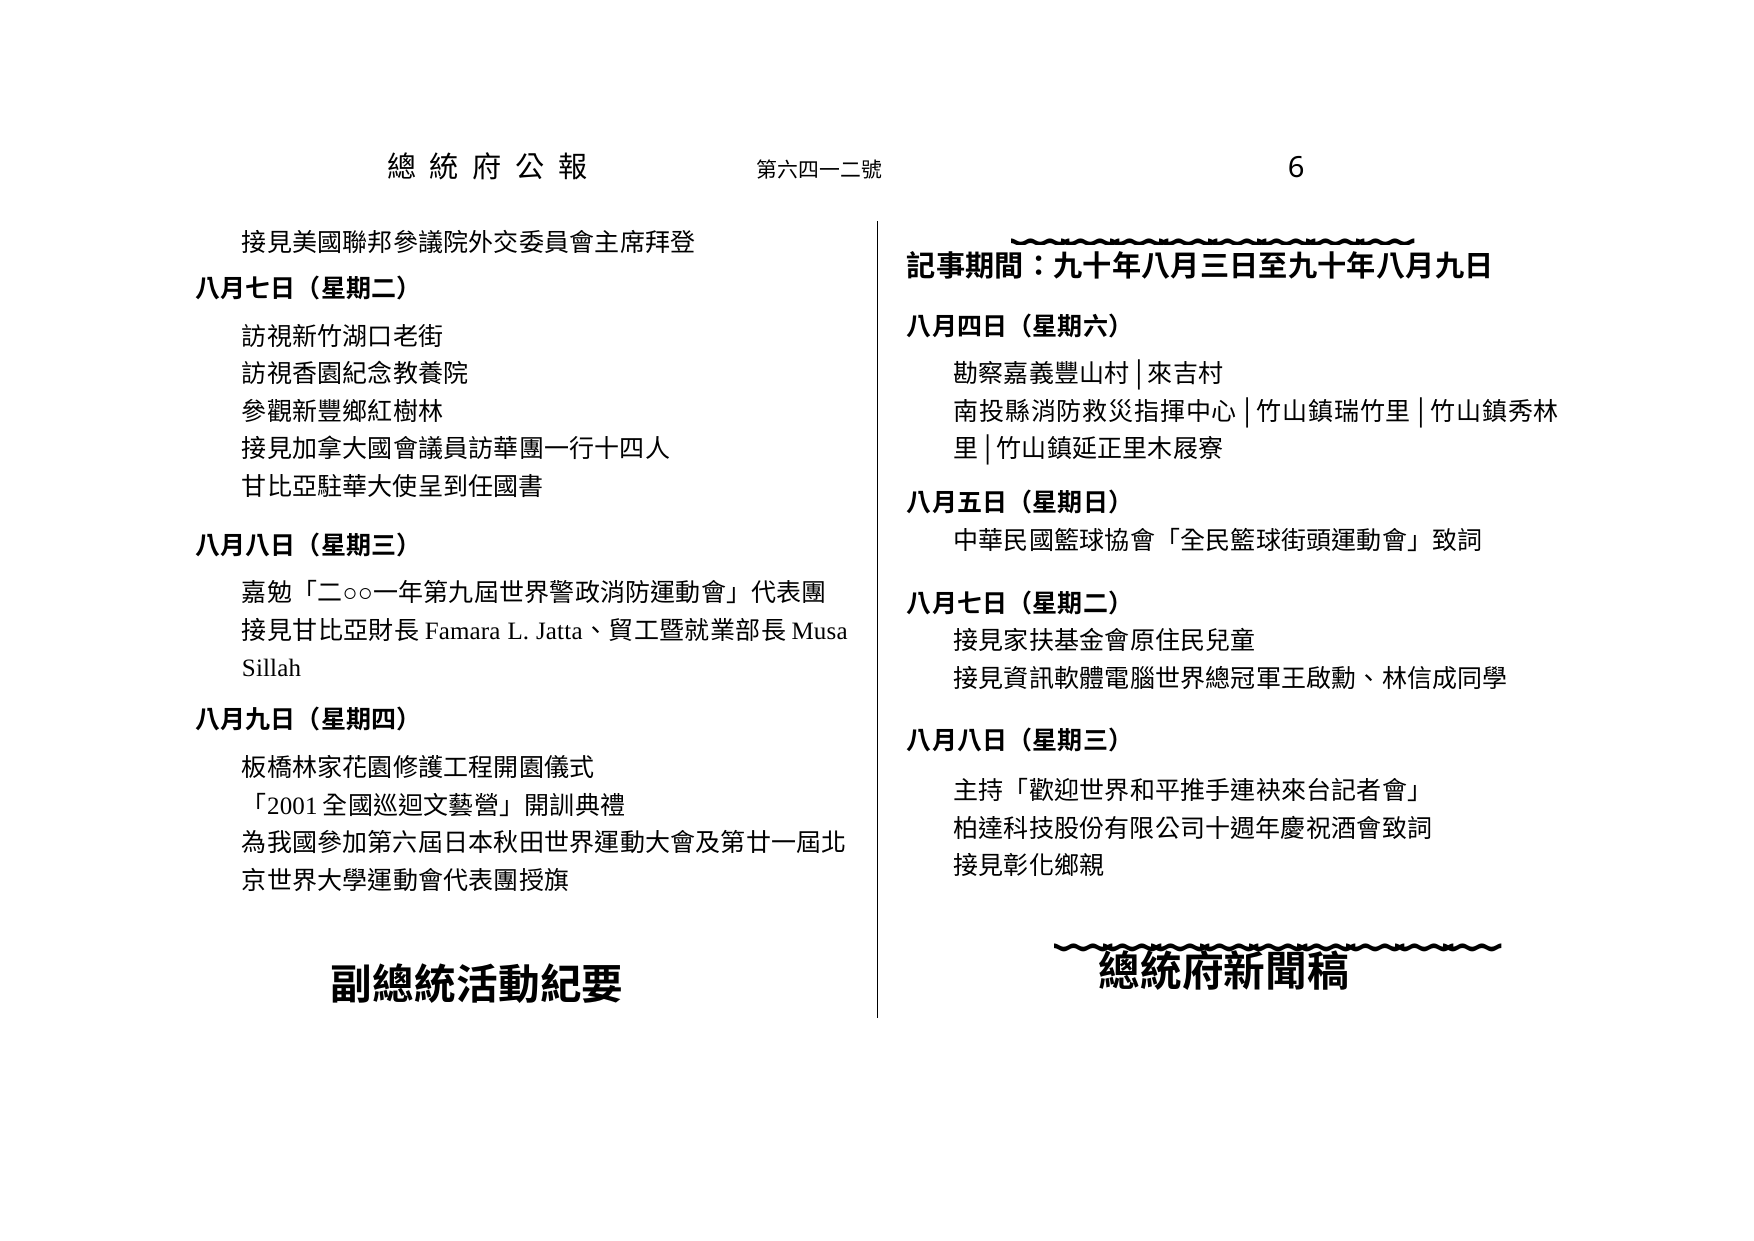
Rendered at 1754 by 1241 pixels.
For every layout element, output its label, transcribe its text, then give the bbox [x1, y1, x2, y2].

text 八月九日（星期四） [195, 697, 847, 736]
text 中華民國籃球協會「全民籃球街頭運動會」致詞 [953, 519, 1559, 557]
text 勘察嘉義豐山村│來吉村 [953, 353, 1559, 390]
text 嘉勉「二○○一年第九屆世界警政消防運動會」代表團 [242, 572, 847, 609]
text 接見彰化鄉親 [953, 844, 1559, 882]
text 接見家扶基金會原住民兒童 [953, 619, 1559, 657]
text 八月四日（星期六） [907, 307, 1559, 342]
text 接見甘比亞財長Famara L. Jatta、貿工暨就業部長Musa Sillah [242, 609, 847, 684]
text 訪視新竹湖口老街 [242, 315, 847, 353]
table_cell [904, 947, 1051, 997]
table_header [192, 934, 297, 959]
table_header ﹏﹏﹏﹏﹏﹏﹏﹏﹏ [297, 934, 705, 959]
table_header [904, 922, 1051, 947]
text 參觀新豐鄉紅樹林 [242, 390, 847, 428]
table_cell ﹏﹏﹏﹏﹏﹏﹏﹏﹏ [1009, 222, 1417, 244]
text 八月七日（星期二） [195, 269, 847, 305]
text 記事期間：九十年八月三日至九十年八月九日 [907, 244, 1559, 284]
text 八月七日（星期二） [907, 582, 1559, 619]
text 南投縣消防救災指揮中心│竹山鎮瑞竹里│竹山鎮秀林里│竹山鎮延正里木屐寮 [953, 390, 1559, 465]
text 接見美國聯邦參議院外交委員會主席拜登 [242, 222, 847, 259]
text 訪視香園紀念教養院 [242, 353, 847, 390]
text 主持「歡迎世界和平推手連袂來台記者會」 [953, 769, 1559, 807]
text 柏達科技股份有限公司十週年慶祝酒會致詞 [953, 807, 1559, 844]
text 板橋林家花園修護工程開園儀式 [242, 747, 847, 784]
text 八月五日（星期日） [907, 478, 1559, 519]
text 甘比亞駐華大使呈到任國書 [242, 465, 847, 503]
text 接見加拿大國會議員訪華團一行十四人 [242, 428, 847, 465]
text 「2001全國巡迴文藝營」開訓典禮 [242, 784, 847, 822]
table_cell [904, 222, 1009, 244]
table_cell 副總統活動紀要 [297, 959, 705, 1009]
text 八月八日（星期三） [907, 719, 1559, 757]
table_cell [192, 959, 297, 1009]
table_cell 總統府新聞稿 [1051, 947, 1564, 997]
text 為我國參加第六屆日本秋田世界運動大會及第廿一屆北京世界大學運動會代表團授旗 [242, 822, 847, 897]
text 八月八日（星期三） [195, 526, 847, 561]
text 接見資訊軟體電腦世界總冠軍王啟勳、林信成同學 [953, 657, 1559, 694]
table_header ﹏﹏﹏﹏﹏﹏﹏﹏﹏ [1051, 922, 1564, 947]
